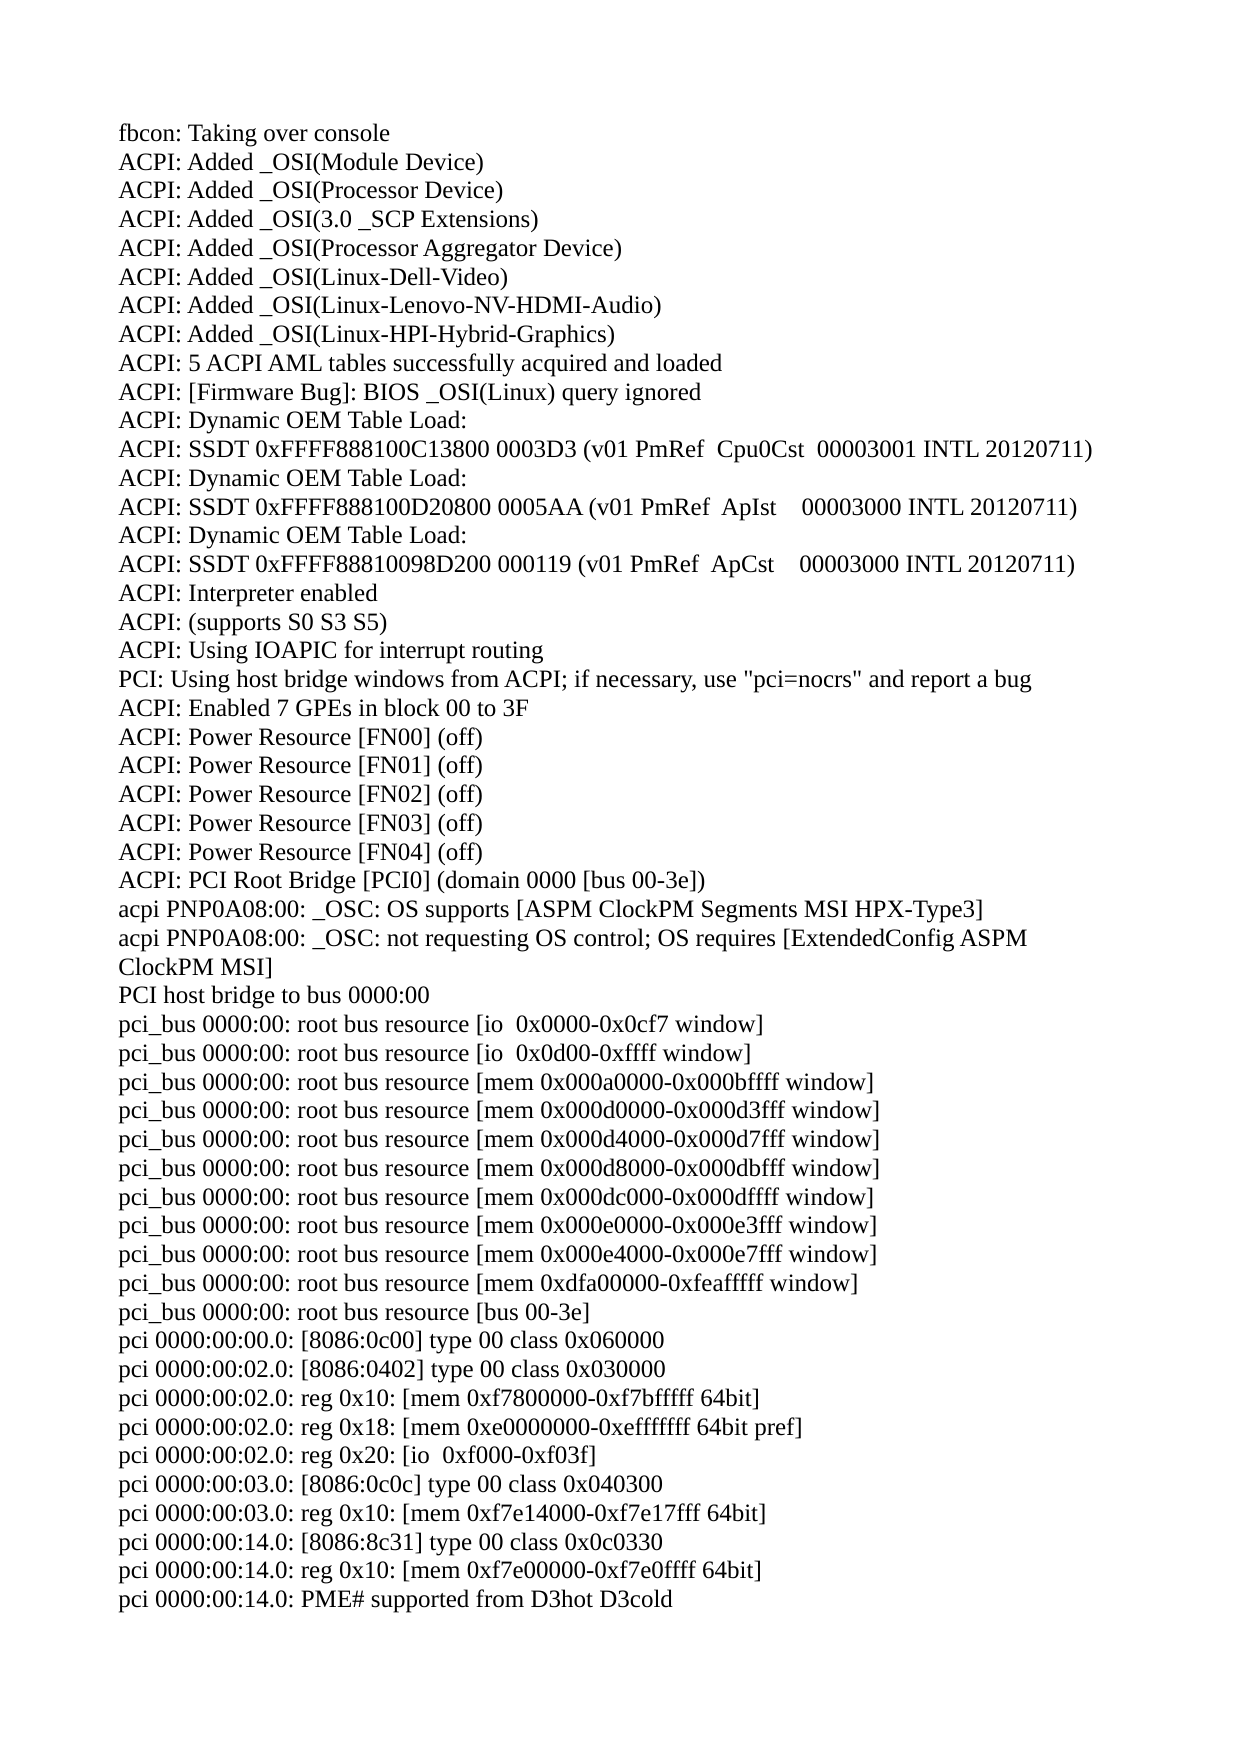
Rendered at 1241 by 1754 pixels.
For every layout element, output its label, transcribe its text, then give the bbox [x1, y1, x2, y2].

text PCI host bridge to bus 0000:00 [118, 981, 1122, 1009]
text ACPI: 5 ACPI AML tables successfully acquired and loaded [118, 348, 1122, 377]
text pci 0000:00:14.0: [8086:8c31] type 00 class 0x0c0330 [118, 1527, 1122, 1556]
text ACPI: Added _OSI(Linux-HPI-Hybrid-Graphics) [118, 319, 1122, 348]
text pci_bus 0000:00: root bus resource [bus 00-3e] [118, 1297, 1122, 1326]
text pci_bus 0000:00: root bus resource [io 0x0000-0x0cf7 window] [118, 1009, 1122, 1038]
text ACPI: Power Resource [FN04] (off) [118, 837, 1122, 866]
text pci_bus 0000:00: root bus resource [mem 0xdfa00000-0xfeafffff window] [118, 1268, 1122, 1297]
text pci_bus 0000:00: root bus resource [mem 0x000e4000-0x000e7fff window] [118, 1239, 1122, 1268]
text PCI: Using host bridge windows from ACPI; if necessary, use "pci=nocrs" and report a bug [118, 664, 1122, 693]
text ACPI: Power Resource [FN02] (off) [118, 779, 1122, 808]
text ACPI: Using IOAPIC for interrupt routing [118, 636, 1122, 664]
text ACPI: SSDT 0xFFFF88810098D200 000119 (v01 PmRef ApCst 00003000 INTL 20120711) [118, 549, 1122, 578]
text pci 0000:00:02.0: reg 0x10: [mem 0xf7800000-0xf7bfffff 64bit] [118, 1383, 1122, 1412]
text ACPI: PCI Root Bridge [PCI0] (domain 0000 [bus 00-3e]) [118, 866, 1122, 894]
text ACPI: Added _OSI(3.0 _SCP Extensions) [118, 204, 1122, 233]
text pci 0000:00:14.0: PME# supported from D3hot D3cold [118, 1584, 1122, 1613]
text ACPI: Dynamic OEM Table Load: [118, 463, 1122, 492]
text pci 0000:00:00.0: [8086:0c00] type 00 class 0x060000 [118, 1326, 1122, 1354]
text ACPI: Enabled 7 GPEs in block 00 to 3F [118, 693, 1122, 722]
text acpi PNP0A08:00: _OSC: OS supports [ASPM ClockPM Segments MSI HPX-Type3] [118, 894, 1122, 923]
text ACPI: Added _OSI(Module Device) [118, 147, 1122, 176]
text ACPI: Interpreter enabled [118, 578, 1122, 607]
text ACPI: Dynamic OEM Table Load: [118, 406, 1122, 434]
text ACPI: Power Resource [FN03] (off) [118, 808, 1122, 837]
text ACPI: Added _OSI(Processor Aggregator Device) [118, 233, 1122, 262]
text pci_bus 0000:00: root bus resource [mem 0x000a0000-0x000bffff window] [118, 1067, 1122, 1096]
text ACPI: Power Resource [FN01] (off) [118, 751, 1122, 779]
text pci_bus 0000:00: root bus resource [mem 0x000d0000-0x000d3fff window] [118, 1096, 1122, 1124]
text pci 0000:00:02.0: reg 0x20: [io 0xf000-0xf03f] [118, 1441, 1122, 1469]
text pci 0000:00:02.0: [8086:0402] type 00 class 0x030000 [118, 1354, 1122, 1383]
text pci 0000:00:02.0: reg 0x18: [mem 0xe0000000-0xefffffff 64bit pref] [118, 1412, 1122, 1441]
text pci_bus 0000:00: root bus resource [mem 0x000d8000-0x000dbfff window] [118, 1153, 1122, 1182]
text ACPI: Added _OSI(Linux-Dell-Video) [118, 262, 1122, 291]
text ACPI: SSDT 0xFFFF888100D20800 0005AA (v01 PmRef ApIst 00003000 INTL 20120711) [118, 492, 1122, 521]
text ACPI: Added _OSI(Linux-Lenovo-NV-HDMI-Audio) [118, 291, 1122, 319]
text pci_bus 0000:00: root bus resource [io 0x0d00-0xffff window] [118, 1038, 1122, 1067]
text ACPI: Added _OSI(Processor Device) [118, 176, 1122, 204]
text ACPI: Power Resource [FN00] (off) [118, 722, 1122, 751]
text pci 0000:00:03.0: reg 0x10: [mem 0xf7e14000-0xf7e17fff 64bit] [118, 1498, 1122, 1527]
text ACPI: Dynamic OEM Table Load: [118, 521, 1122, 549]
text acpi PNP0A08:00: _OSC: not requesting OS control; OS requires [ExtendedConfig ASPM ClockPM MSI] [118, 923, 1122, 981]
text pci_bus 0000:00: root bus resource [mem 0x000e0000-0x000e3fff window] [118, 1211, 1122, 1239]
text ACPI: (supports S0 S3 S5) [118, 607, 1122, 636]
text fbcon: Taking over console [118, 118, 1122, 147]
text ACPI: [Firmware Bug]: BIOS _OSI(Linux) query ignored [118, 377, 1122, 406]
text pci_bus 0000:00: root bus resource [mem 0x000d4000-0x000d7fff window] [118, 1124, 1122, 1153]
text ACPI: SSDT 0xFFFF888100C13800 0003D3 (v01 PmRef Cpu0Cst 00003001 INTL 20120711) [118, 434, 1122, 463]
text pci 0000:00:14.0: reg 0x10: [mem 0xf7e00000-0xf7e0ffff 64bit] [118, 1556, 1122, 1584]
text pci 0000:00:03.0: [8086:0c0c] type 00 class 0x040300 [118, 1469, 1122, 1498]
text pci_bus 0000:00: root bus resource [mem 0x000dc000-0x000dffff window] [118, 1182, 1122, 1211]
